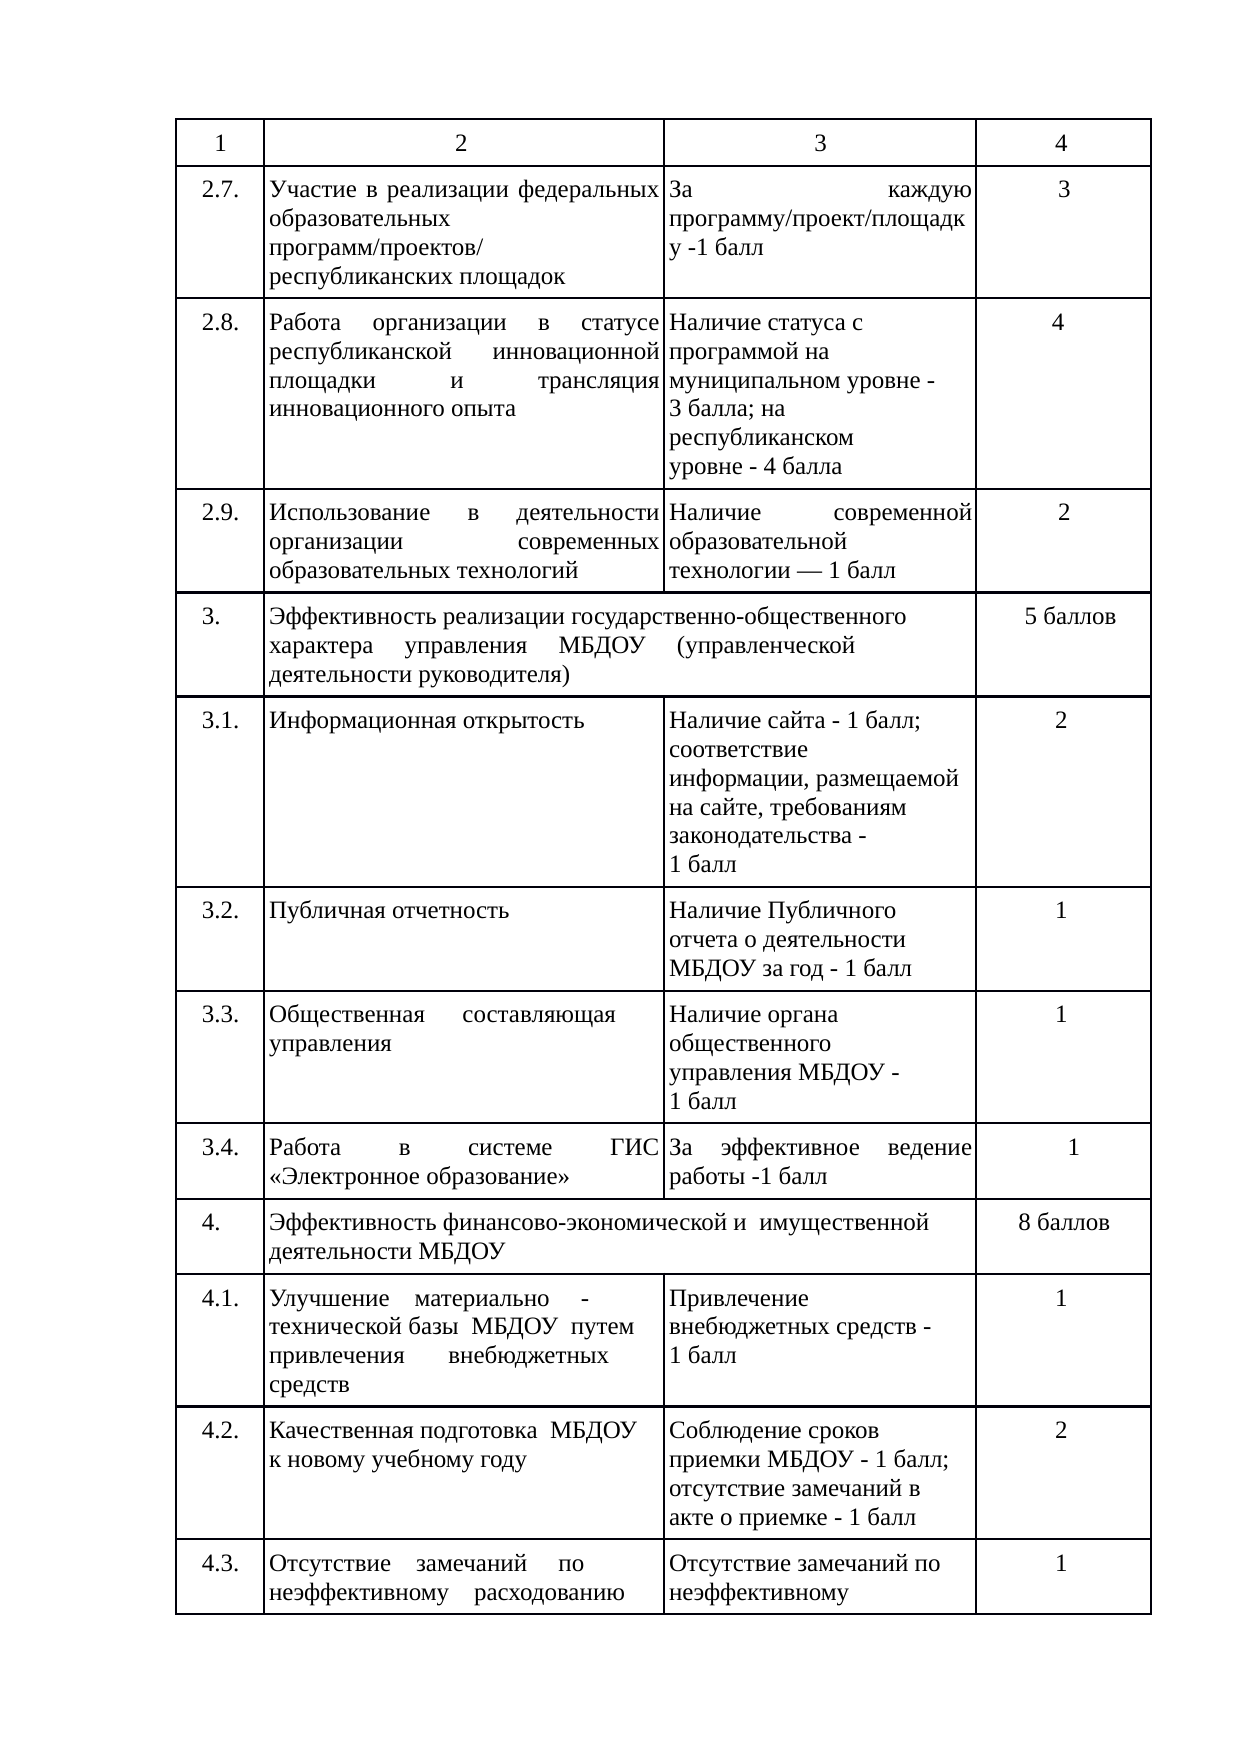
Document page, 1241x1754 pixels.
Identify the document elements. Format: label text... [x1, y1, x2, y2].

table_cell 4.3. [177, 1540, 263, 1613]
table_cell 1 [977, 992, 1150, 1122]
table_cell Привлечение внебюджетных средств - 1 балл [665, 1275, 975, 1405]
table_cell 2 [977, 698, 1150, 886]
table_cell 3.2. [177, 888, 263, 989]
table_cell 3.4. [177, 1124, 263, 1197]
table_cell 2.7. [177, 167, 263, 297]
table_cell 1 [977, 1124, 1150, 1197]
table_cell Общественная составляющая управления [265, 992, 663, 1122]
table_cell Наличие современной образовательной технологии — 1 балл [665, 490, 975, 591]
table_cell 5 баллов [977, 594, 1150, 695]
table_cell Отсутствие замечаний по неэффективному [665, 1540, 975, 1613]
table_cell 3 [977, 167, 1150, 297]
table_cell 2.9. [177, 490, 263, 591]
table_cell Участие в реализации федеральных образовательных программ/проектов/ республиканских площадок [265, 167, 663, 297]
table_cell 3.3. [177, 992, 263, 1122]
table_cell Наличие Публичного отчета о деятельности МБДОУ за год - 1 балл [665, 888, 975, 989]
table_cell 1 [977, 888, 1150, 989]
table_cell 2 [977, 1408, 1150, 1538]
table_cell Работа организации в статусе республиканской инновационной площадки и трансляция инновационного опыта [265, 299, 663, 487]
table_cell 2 [977, 490, 1150, 591]
table_cell 2.8. [177, 299, 263, 487]
table_header 1 [177, 120, 263, 164]
table_cell Улучшение материально - технической базы МБДОУ путем привлечения внебюджетных средств [265, 1275, 663, 1405]
table_cell 4.1. [177, 1275, 263, 1405]
table_cell Наличие органа общественного управления МБДОУ - 1 балл [665, 992, 975, 1122]
table_cell Соблюдение сроков приемки МБДОУ - 1 балл; отсутствие замечаний в акте о приемке - 1 балл [665, 1408, 975, 1538]
table_cell 8 баллов [977, 1200, 1150, 1273]
table_cell 1 [977, 1540, 1150, 1613]
table_cell Отсутствие замечаний по неэффективному расходованию [265, 1540, 663, 1613]
table_header 4 [977, 120, 1150, 164]
table_cell 4.2. [177, 1408, 263, 1538]
table_cell Использование в деятельности организации современных образовательных технологий [265, 490, 663, 591]
table_cell 3.1. [177, 698, 263, 886]
table_cell Качественная подготовка МБДОУ к новому учебному году [265, 1408, 663, 1538]
table_cell За каждую программу/проект/площадку -1 балл [665, 167, 975, 297]
table_cell Информационная открытость [265, 698, 663, 886]
table_cell За эффективное ведение работы -1 балл [665, 1124, 975, 1197]
table_cell Эффективность финансово-экономической и имущественной деятельности МБДОУ [265, 1200, 975, 1273]
table_cell 3. [177, 594, 263, 695]
table_cell Наличие статуса с программой на муниципальном уровне - 3 балла; на республиканском уровне - 4 балла [665, 299, 975, 487]
table_header 2 [265, 120, 663, 164]
table_cell 4. [177, 1200, 263, 1273]
table_cell Публичная отчетность [265, 888, 663, 989]
table_cell 4 [977, 299, 1150, 487]
table_cell 1 [977, 1275, 1150, 1405]
table_header 3 [665, 120, 975, 164]
table_cell Эффективность реализации государственно-общественного характера управления МБДОУ (управленческой деятельности руководителя) [265, 594, 975, 695]
table_cell Работа в системе ГИС «Электронное образование» [265, 1124, 663, 1197]
table_cell Наличие сайта - 1 балл; соответствие информации, размещаемой на сайте, требованиям законодательства - 1 балл [665, 698, 975, 886]
